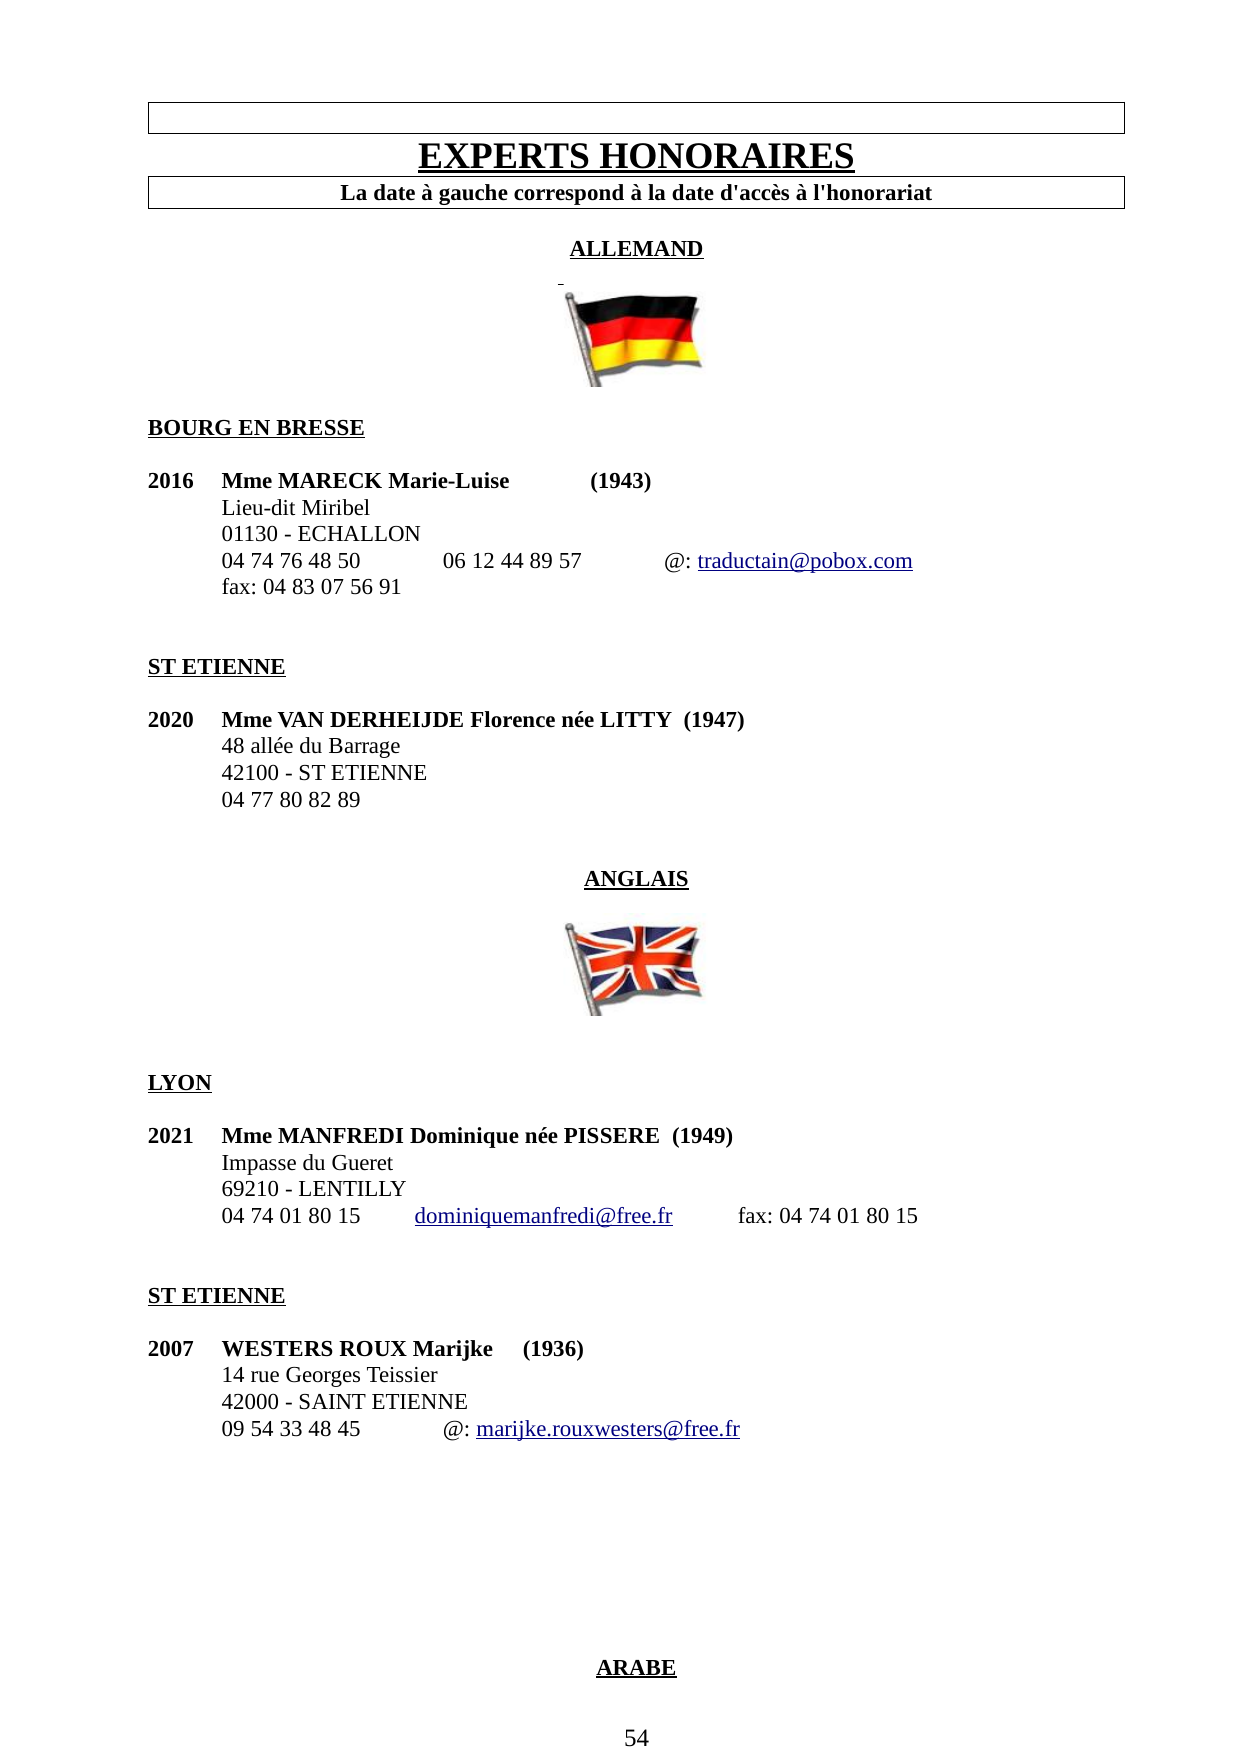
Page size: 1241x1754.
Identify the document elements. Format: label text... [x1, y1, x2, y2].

text 42100 - ST ETIENNE [148, 759, 1125, 786]
picture [563, 913, 716, 1016]
text ANGLAIS [148, 865, 1125, 892]
text 09 54 33 48 45 @: marijke.rouxwesters@free.fr [148, 1414, 1125, 1441]
text ST ETIENNE [148, 653, 1125, 679]
picture [563, 282, 715, 387]
text 04 77 80 82 89 [148, 786, 1125, 812]
text 69210 - LENTILLY [148, 1175, 1125, 1202]
text LYON [148, 1069, 1125, 1096]
text 42000 - SAINT ETIENNE [148, 1388, 1125, 1414]
text 48 allée du Barrage [148, 732, 1125, 759]
text fax: 04 83 07 56 91 [148, 573, 1125, 599]
text BOURG EN BRESSE [148, 414, 1125, 440]
text 2020 Mme VAN DERHEIJDE Florence née LITTY (1947) [148, 706, 1125, 732]
text Impasse du Gueret [148, 1149, 1125, 1175]
text 04 74 76 48 50 06 12 44 89 57 @: traductain@pobox.com [148, 546, 1125, 573]
text 14 rue Georges Teissier [148, 1361, 1125, 1388]
text 2007 WESTERS ROUX Marijke (1936) [148, 1335, 1125, 1361]
text ARABE [148, 1653, 1125, 1680]
subtitle EXPERTS HONORAIRES [148, 134, 1125, 176]
text ALLEMAND [148, 234, 1125, 261]
text 2016 Mme MARECK Marie-Luise (1943) [148, 467, 1125, 493]
text 01130 - ECHALLON [148, 520, 1125, 546]
text 2021 Mme MANFREDI Dominique née PISSERE (1949) [148, 1122, 1125, 1149]
text ST ETIENNE [148, 1282, 1125, 1308]
text Lieu-dit Miribel [148, 493, 1125, 520]
text La date à gauche correspond à la date d'accès à l'honorariat [149, 177, 1124, 208]
text 04 74 01 80 15 dominiquemanfredi@free.fr fax: 04 74 01 80 15 [148, 1202, 1125, 1228]
